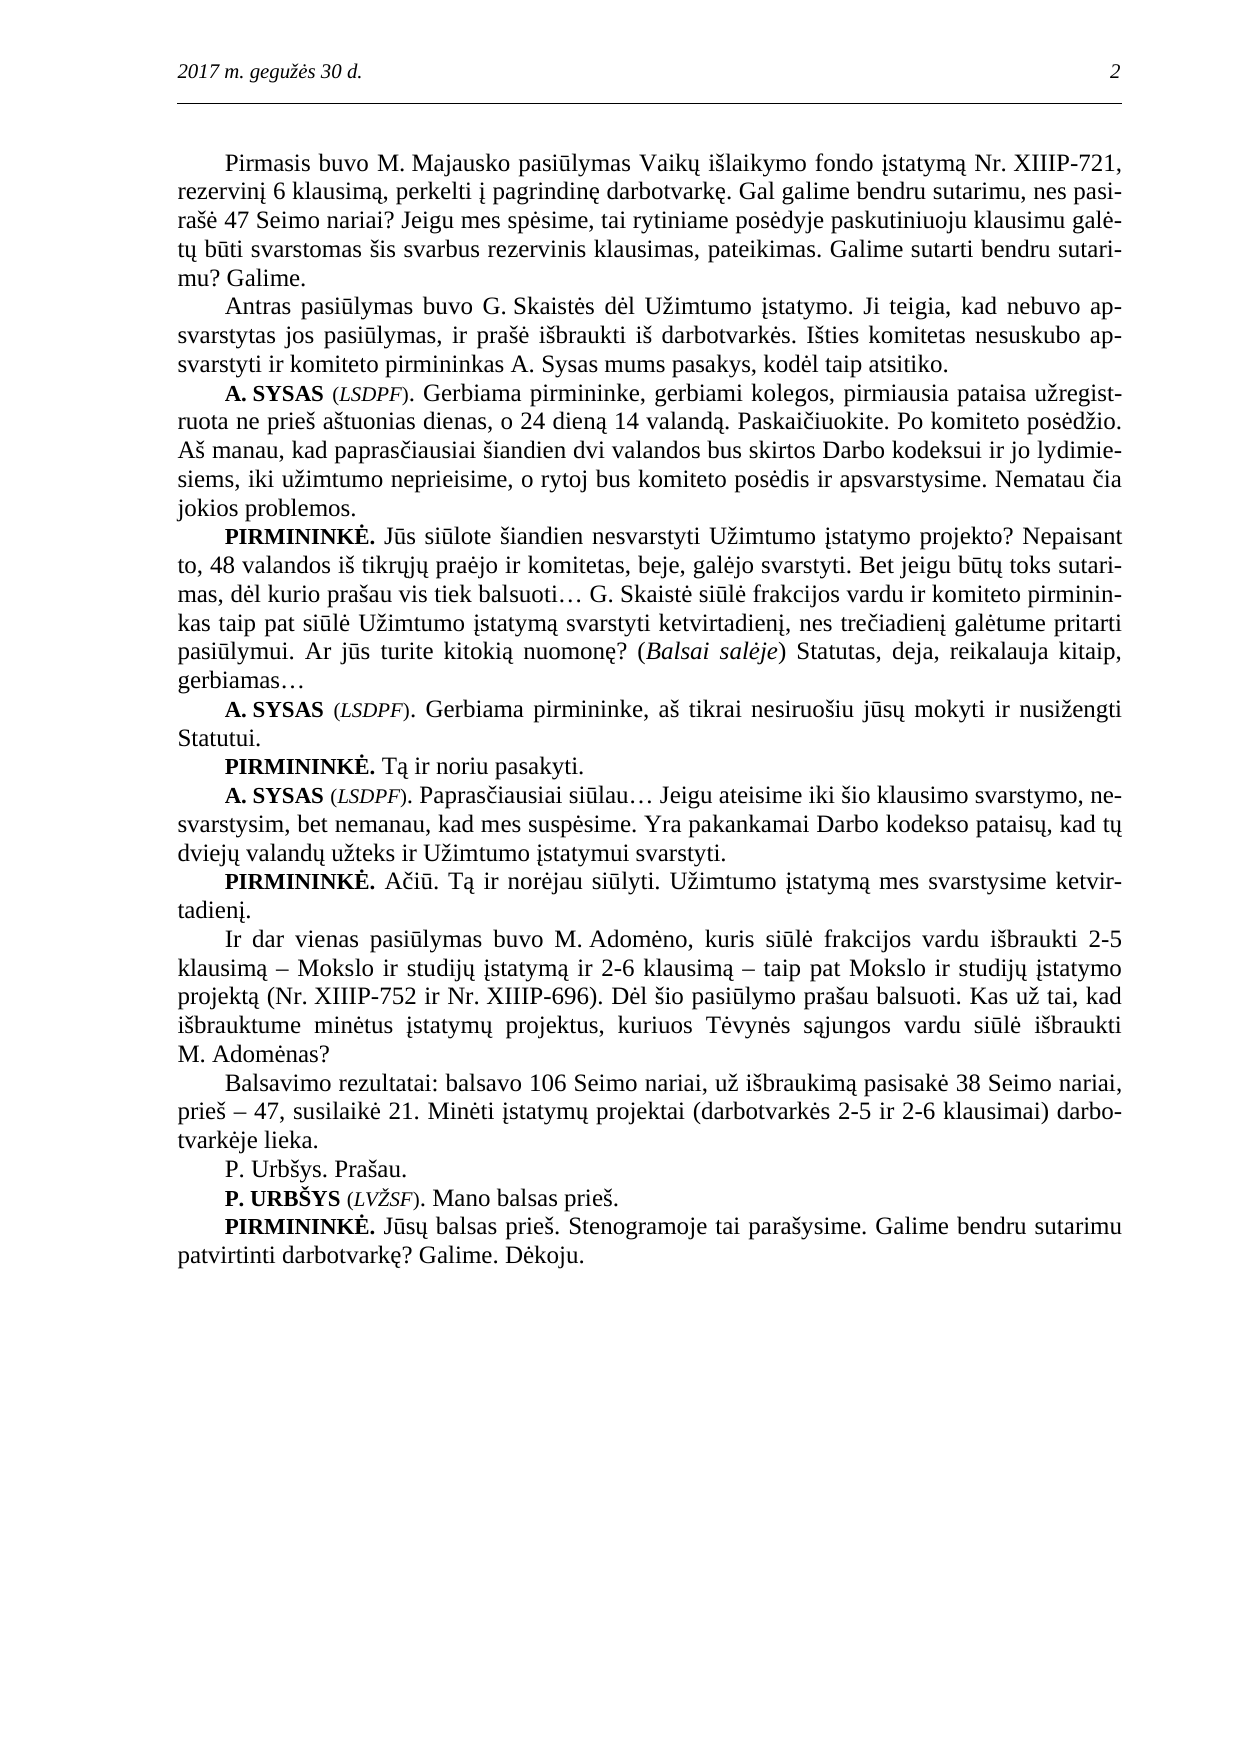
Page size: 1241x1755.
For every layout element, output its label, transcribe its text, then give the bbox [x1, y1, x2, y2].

text A. SYSAS (LSDPF). Ger­bia­ma pir­mi­nin­ke, ger­bia­mi ko­le­gos, pir­miau­sia pa­tai­sa už­re­gist­ruo­ta ne prieš aš­tuo­nias die­nas, o 24 die­ną 14 va­lan­dą. Pa­skai­čiuo­ki­te. Po ko­mi­te­to po­sė­džio. Aš ma­nau, kad pa­pras­čiau­siai šian­dien dvi va­lan­dos bus skir­tos Dar­bo ko­dek­sui ir jo ly­di­mie­siems, iki už­im­tu­mo ne­pri­ei­si­me, o ry­toj bus ko­mi­te­to po­sė­dis ir ap­svars­ty­si­me. Ne­ma­tau čia jo­kios pro­ble­mos. [177, 378, 1122, 521]
text Ir dar vie­nas pa­siū­ly­mas bu­vo M. Ado­mė­no, ku­ris siū­lė frak­ci­jos var­du iš­brauk­ti 2-5 klau­­si­mą – Moks­lo ir stu­di­jų įsta­ty­mą ir 2-6 klau­si­mą – taip pat Moks­lo ir stu­di­jų įsta­ty­mo pro­jek­tą (Nr. XIIIP-752 ir Nr. XIIIP-696). Dėl šio pa­siū­ly­mo pra­šau bal­suo­ti. Kas už tai, kad iš­brauk­tu­me mi­nė­tus įsta­ty­mų pro­jek­tus, ku­riuos Tė­vy­nės są­jun­gos var­du siū­lė iš­brauk­ti M. Ado­mė­nas? [177, 924, 1122, 1068]
text A. SYSAS (LSDPF). Pa­pras­čiau­siai siū­lau… Jei­gu at­ei­si­me iki šio klau­si­mo svars­ty­mo, ne­svars­ty­sim, bet ne­ma­nau, kad mes su­spė­si­me. Yra pa­kan­ka­mai Dar­bo ko­dek­so pa­tai­sų, kad tų dvie­jų va­lan­dų už­teks ir Už­im­tu­mo įsta­ty­mui svars­ty­ti. [177, 780, 1122, 866]
text P. Urb­šys. Pra­šau. [177, 1154, 1122, 1183]
text PIRMININKĖ. Tą ir no­riu pa­sa­ky­ti. [177, 751, 1122, 780]
text PIRMININKĖ. Ačiū. Tą ir no­rė­jau siū­ly­ti. Už­im­tu­mo įsta­ty­mą mes svars­ty­si­me ket­vir­tadie­nį. [177, 866, 1122, 924]
text Pir­ma­sis bu­vo M. Ma­jaus­ko pa­siū­ly­mas Vai­kų iš­lai­ky­mo fon­do įsta­ty­mą Nr. XIIIP-721, re­zer­vi­nį 6 klau­si­mą, per­kel­ti į pa­grin­di­nę dar­bo­tvarkę. Gal ga­li­me ben­dru su­ta­ri­mu, nes pa­si­ra­šė 47 Sei­mo na­riai? Jei­gu mes spė­si­me, tai ry­ti­nia­me po­sė­dy­je pas­ku­ti­niuo­ju klau­si­mu ga­lė­tų bū­ti svars­to­mas šis svar­bus re­zer­vi­nis klau­si­mas, pa­tei­ki­mas. Ga­li­me su­tar­ti ben­dru su­ta­ri­mu? Ga­li­me. [177, 148, 1122, 291]
text A. SYSAS (LSDPF). Ger­bia­ma pir­mi­nin­ke, aš tik­rai ne­si­ruo­šiu jū­sų mo­ky­ti ir nu­si­ženg­ti Sta­tu­tui. [177, 694, 1122, 751]
text Ant­ras pa­siū­ly­mas bu­vo G. Skais­tės dėl Už­im­tu­mo įsta­ty­mo. Ji tei­gia, kad ne­bu­vo ap­svars­ty­tas jos pa­siū­ly­mas, ir pra­šė iš­brauk­ti iš dar­bo­tvarkės. Iš­ties ko­mi­te­tas ne­su­sku­bo ap­svar­s­ty­ti ir ko­mi­te­to pir­mi­nin­kas A. Sy­sas mums pa­sa­kys, ko­dėl taip at­si­ti­ko. [177, 291, 1122, 378]
text Bal­sa­vi­mo re­zul­ta­tai: bal­sa­vo 106 Sei­mo na­riai, už iš­brau­ki­mą pa­si­sa­kė 38 Sei­mo na­riai, prieš – 47, su­si­lai­kė 21. Mi­nė­ti įsta­ty­mų pro­jek­tai (dar­bo­tvarkės 2-5 ir 2-6 klau­si­mai) dar­bo­tvarkėje lie­ka. [177, 1068, 1122, 1154]
text PIRMININKĖ. Jū­sų bal­sas prieš. Ste­nog­ra­mo­je tai pa­ra­šy­si­me. Ga­li­me ben­dru su­ta­ri­mu pa­tvir­tin­ti dar­bo­tvarkę? Ga­li­me. Dė­ko­ju. [177, 1211, 1122, 1269]
text P. URBŠYS (LVŽSF). Ma­no bal­sas prieš. [177, 1183, 1122, 1211]
text PIRMININKĖ. Jūs siū­lo­te šian­dien ne­svars­ty­ti Už­im­tu­mo įsta­ty­mo pro­jek­to? Ne­pai­sant to, 48 va­lan­dos iš tik­rų­jų pra­ėjo ir ko­mi­te­tas, be­je, ga­lė­jo svars­ty­ti. Bet jei­gu bū­tų toks su­ta­ri­mas, dėl ku­rio pra­šau vis tiek bal­suo­ti… G. Skais­tė siū­lė frak­ci­jos var­du ir ko­mi­te­to pir­mi­nin­kas taip pat siū­lė Už­im­tu­mo įsta­ty­mą svars­ty­ti ket­vir­ta­die­nį, nes tre­čia­die­nį ga­lė­tu­me pri­tar­ti pa­siū­ly­mui. Ar jūs tu­ri­te ki­to­kią nuo­mo­nę? (Bal­sai sa­lė­je) Sta­tu­tas, de­ja, rei­ka­lau­ja ki­taip, ger­bia­mas… [177, 521, 1122, 694]
